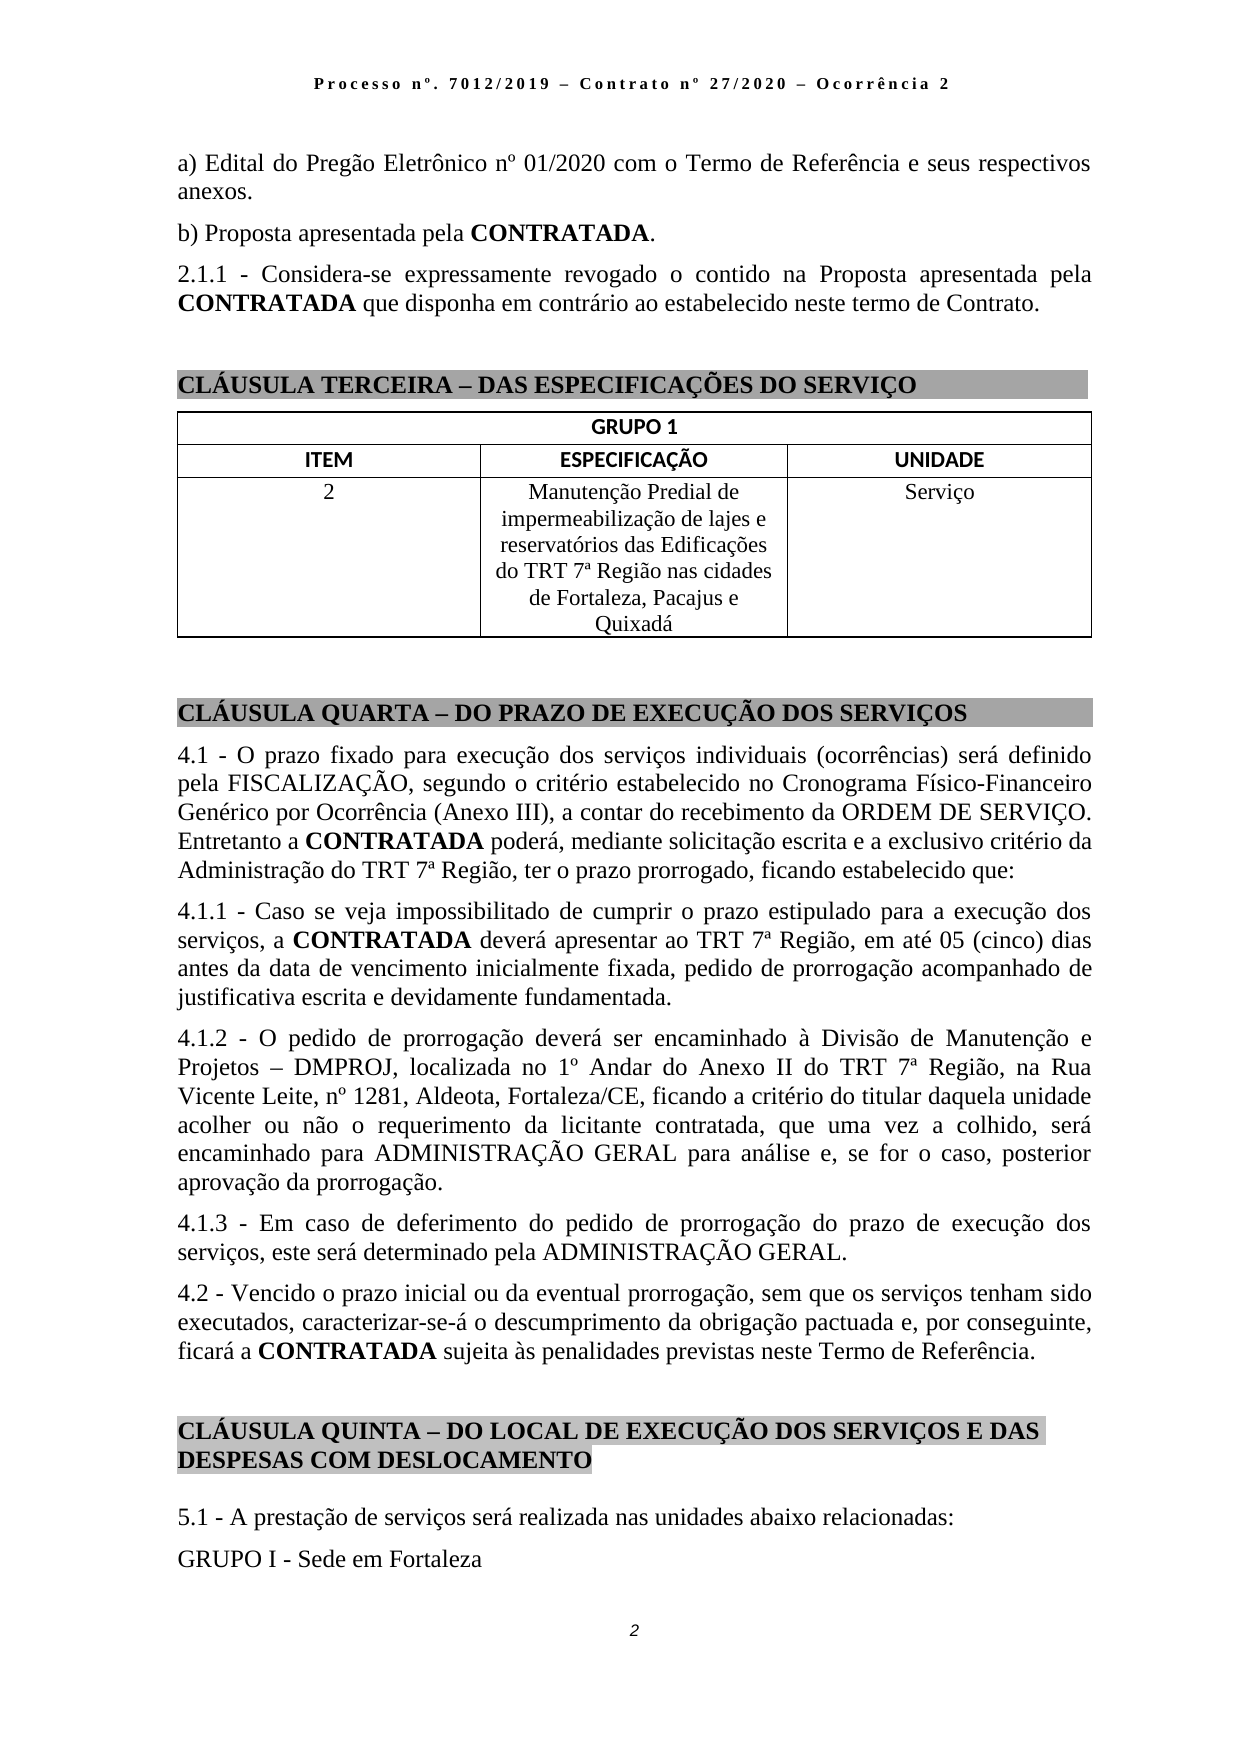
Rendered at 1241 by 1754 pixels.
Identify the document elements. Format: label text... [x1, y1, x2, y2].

text 4.1 - O prazo fixado para execução dos serviços individuais (ocorrências) será definido pela FISCALIZAÇÃO, segundo o critério estabelecido no Cronograma Físico-Financeiro Genérico por Ocorrência (Anexo III), a contar do recebimento da ORDEM DE SERVIÇO. Entretanto a CONTRATADA poderá, mediante solicitação escrita e a exclusivo critério da Administração do TRT 7ª Região, ter o prazo prorrogado, ficando estabelecido que: [177, 740, 1093, 883]
table_cell ESPECIFICAÇÃO [481, 445, 787, 477]
text a) Edital do Pregão Eletrônico nº 01/2020 com o Termo de Referência e seus respectivos anexos. [177, 148, 1093, 205]
subtitle CLÁUSULA TERCEIRA – DAS ESPECIFICAÇÕES DO SERVIÇO [177, 370, 1088, 399]
table_header GRUPO 1 [178, 413, 1091, 444]
table_cell Serviço [788, 478, 1091, 636]
text CLÁUSULA QUINTA – DO LOCAL DE EXECUÇÃO DOS SERVIÇOS E DAS DESPESAS COM DESLOCAMENTO [177, 1416, 1093, 1474]
text 4.1.3 - Em caso de deferimento do pedido de prorrogação do prazo de execução dos serviços, este será determinado pela ADMINISTRAÇÃO GERAL. [177, 1208, 1093, 1266]
text 4.1.2 - O pedido de prorrogação deverá ser encaminhado à Divisão de Manutenção e Projetos – DMPROJ, localizada no 1º Andar do Anexo II do TRT 7ª Região, na Rua Vicente Leite, nº 1281, Aldeota, Fortaleza/CE, ficando a critério do titular daquela unidade acolher ou não o requerimento da licitante contratada, que uma vez a colhido, será encaminhado para ADMINISTRAÇÃO GERAL para análise e, se for o caso, posterior aprovação da prorrogação. [177, 1023, 1093, 1196]
table_cell ITEM [178, 445, 480, 477]
text 4.2 - Vencido o prazo inicial ou da eventual prorrogação, sem que os serviços tenham sido executados, caracterizar-se-á o descumprimento da obrigação pactuada e, por conseguinte, ficará a CONTRATADA sujeita às penalidades previstas neste Termo de Referência. [177, 1278, 1093, 1365]
text b) Proposta apresentada pela CONTRATADA. [177, 218, 1093, 246]
table_cell 2 [178, 478, 480, 636]
text 4.1.1 - Caso se veja impossibilitado de cumprir o prazo estipulado para a execução dos serviços, a CONTRATADA deverá apresentar ao TRT 7ª Região, em até 05 (cinco) dias antes da data de vencimento inicialmente fixada, pedido de prorrogação acompanhado de justificativa escrita e devidamente fundamentada. [177, 896, 1093, 1011]
text GRUPO I - Sede em Fortaleza [177, 1544, 1093, 1572]
table_cell Manutenção Predial de impermeabilização de lajes e reservatórios das Edificações do TRT 7ª Região nas cidades de Fortaleza, Pacajus e Quixadá [481, 478, 787, 636]
text CLÁUSULA QUARTA – DO PRAZO DE EXECUÇÃO DOS SERVIÇOS [177, 698, 1093, 727]
text 2.1.1 - Considera-se expressamente revogado o contido na Proposta apresentada pela CONTRATADA que disponha em contrário ao estabelecido neste termo de Contrato. [177, 259, 1093, 316]
text 5.1 - A prestação de serviços será realizada nas unidades abaixo relacionadas: [177, 1502, 1093, 1531]
table_cell UNIDADE [788, 445, 1091, 477]
